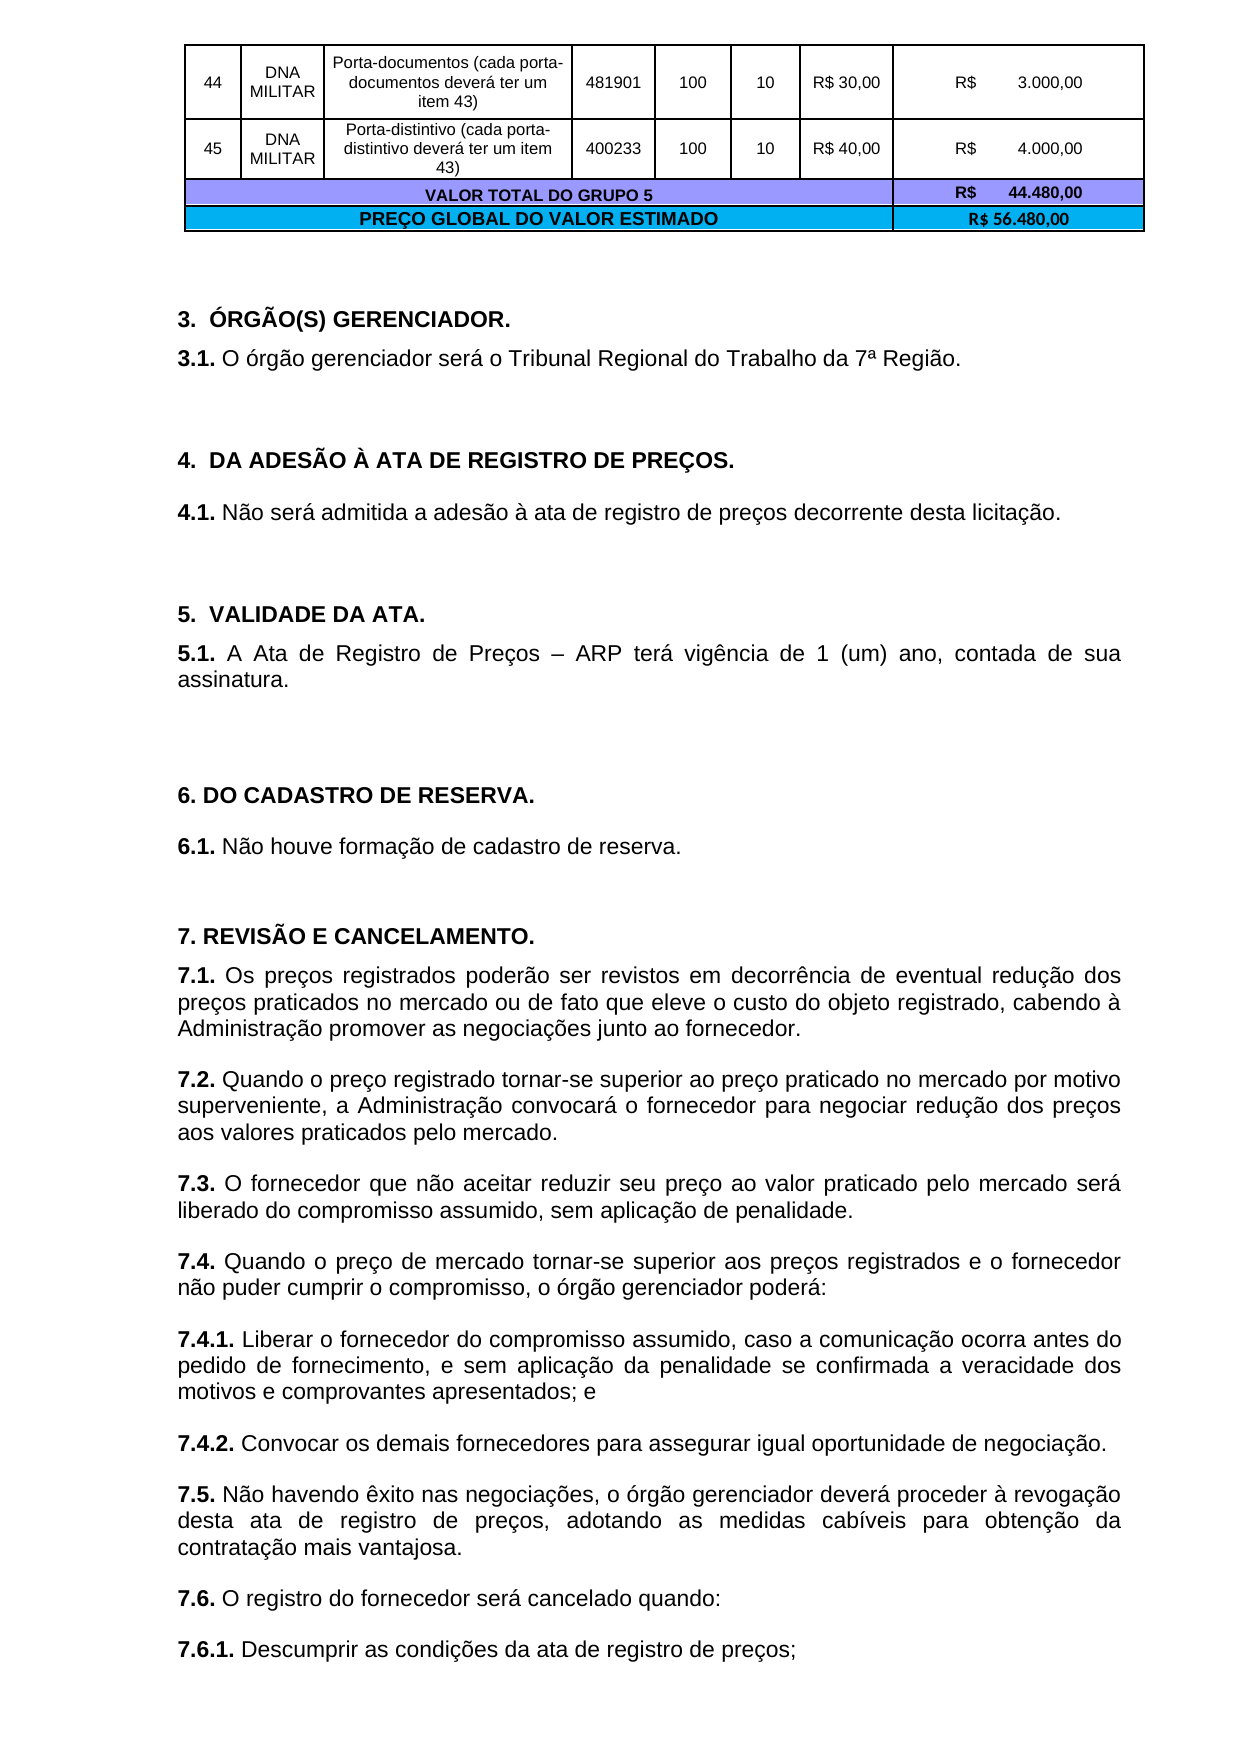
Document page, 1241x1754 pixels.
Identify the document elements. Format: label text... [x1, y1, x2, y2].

table_cell 10 [732, 46, 799, 118]
text 7.4.2. Convocar os demais fornecedores para assegurar igual oportunidade de negociação. [177, 1430, 1122, 1456]
table_cell R$ 56.480,00 [894, 207, 1143, 229]
table_cell R$ 30,00 [801, 46, 892, 118]
text 3. ÓRGÃO(S) GERENCIADOR. [177, 306, 1122, 332]
text 7. REVISÃO E CANCELAMENTO. [177, 923, 1125, 949]
table_cell R$ 4.000,00 [894, 120, 1143, 177]
text 5. VALIDADE DA ATA. [177, 601, 1125, 628]
table_cell R$ 40,00 [801, 120, 892, 177]
table_cell DNA MILITAR [242, 120, 323, 177]
text 7.6.1. Descumprir as condições da ata de registro de preços; [177, 1636, 1122, 1663]
text 7.4.1. Liberar o fornecedor do compromisso assumido, caso a comunicação ocorra antes do pedido de fornecimento, e sem aplicação da penalidade se confirmada a veracidade dos motivos e comprovantes apresentados; e [177, 1326, 1122, 1405]
text 7.1. Os preços registrados poderão ser revistos em decorrência de eventual redução dos preços praticados no mercado ou de fato que eleve o custo do objeto registrado, cabendo à Administração promover as negociações junto ao fornecedor. [177, 962, 1122, 1041]
table_cell 100 [656, 120, 730, 177]
table_cell VALOR TOTAL DO GRUPO 5 [186, 180, 892, 204]
text 4. DA ADESÃO À ATA DE REGISTRO DE PREÇOS. [177, 447, 1122, 473]
text 3.1. O órgão gerenciador será o Tribunal Regional do Trabalho da 7ª Região. [177, 344, 1122, 371]
table_cell R$ 44.480,00 [894, 180, 1143, 204]
text 7.6. O registro do fornecedor será cancelado quando: [177, 1585, 1122, 1611]
table_cell Porta-documentos (cada porta-documentos deverá ter um item 43) [325, 46, 571, 118]
table_cell 400233 [573, 120, 654, 177]
text 4.1. Não será admitida a adesão à ata de registro de preços decorrente desta licitação. [177, 498, 1122, 525]
table_cell 10 [732, 120, 799, 177]
text 7.3. O fornecedor que não aceitar reduzir seu preço ao valor praticado pelo mercado será liberado do compromisso assumido, sem aplicação de penalidade. [177, 1170, 1122, 1223]
text 7.2. Quando o preço registrado tornar-se superior ao preço praticado no mercado por motivo superveniente, a Administração convocará o fornecedor para negociar redução dos preços aos valores praticados pelo mercado. [177, 1066, 1122, 1145]
table_cell PREÇO GLOBAL DO VALOR ESTIMADO [186, 207, 892, 229]
table_cell DNA MILITAR [242, 46, 323, 118]
table_cell 45 [186, 120, 240, 177]
table_cell 481901 [573, 46, 654, 118]
text 5.1. A Ata de Registro de Preços – ARP terá vigência de 1 (um) ano, contada de sua assinatura. [177, 640, 1122, 693]
text 6. DO CADASTRO DE RESERVA. [177, 782, 1124, 808]
text 7.5. Não havendo êxito nas negociações, o órgão gerenciador deverá proceder à revogação desta ata de registro de preços, adotando as medidas cabíveis para obtenção da contratação mais vantajosa. [177, 1481, 1122, 1560]
table_cell Porta-distintivo (cada porta-distintivo deverá ter um item 43) [325, 120, 571, 177]
table_cell 44 [186, 46, 240, 118]
table_cell 100 [656, 46, 730, 118]
table_cell R$ 3.000,00 [894, 46, 1143, 118]
text 7.4. Quando o preço de mercado tornar-se superior aos preços registrados e o fornecedor não puder cumprir o compromisso, o órgão gerenciador poderá: [177, 1248, 1122, 1301]
text 6.1. Não houve formação de cadastro de reserva. [177, 833, 1124, 859]
